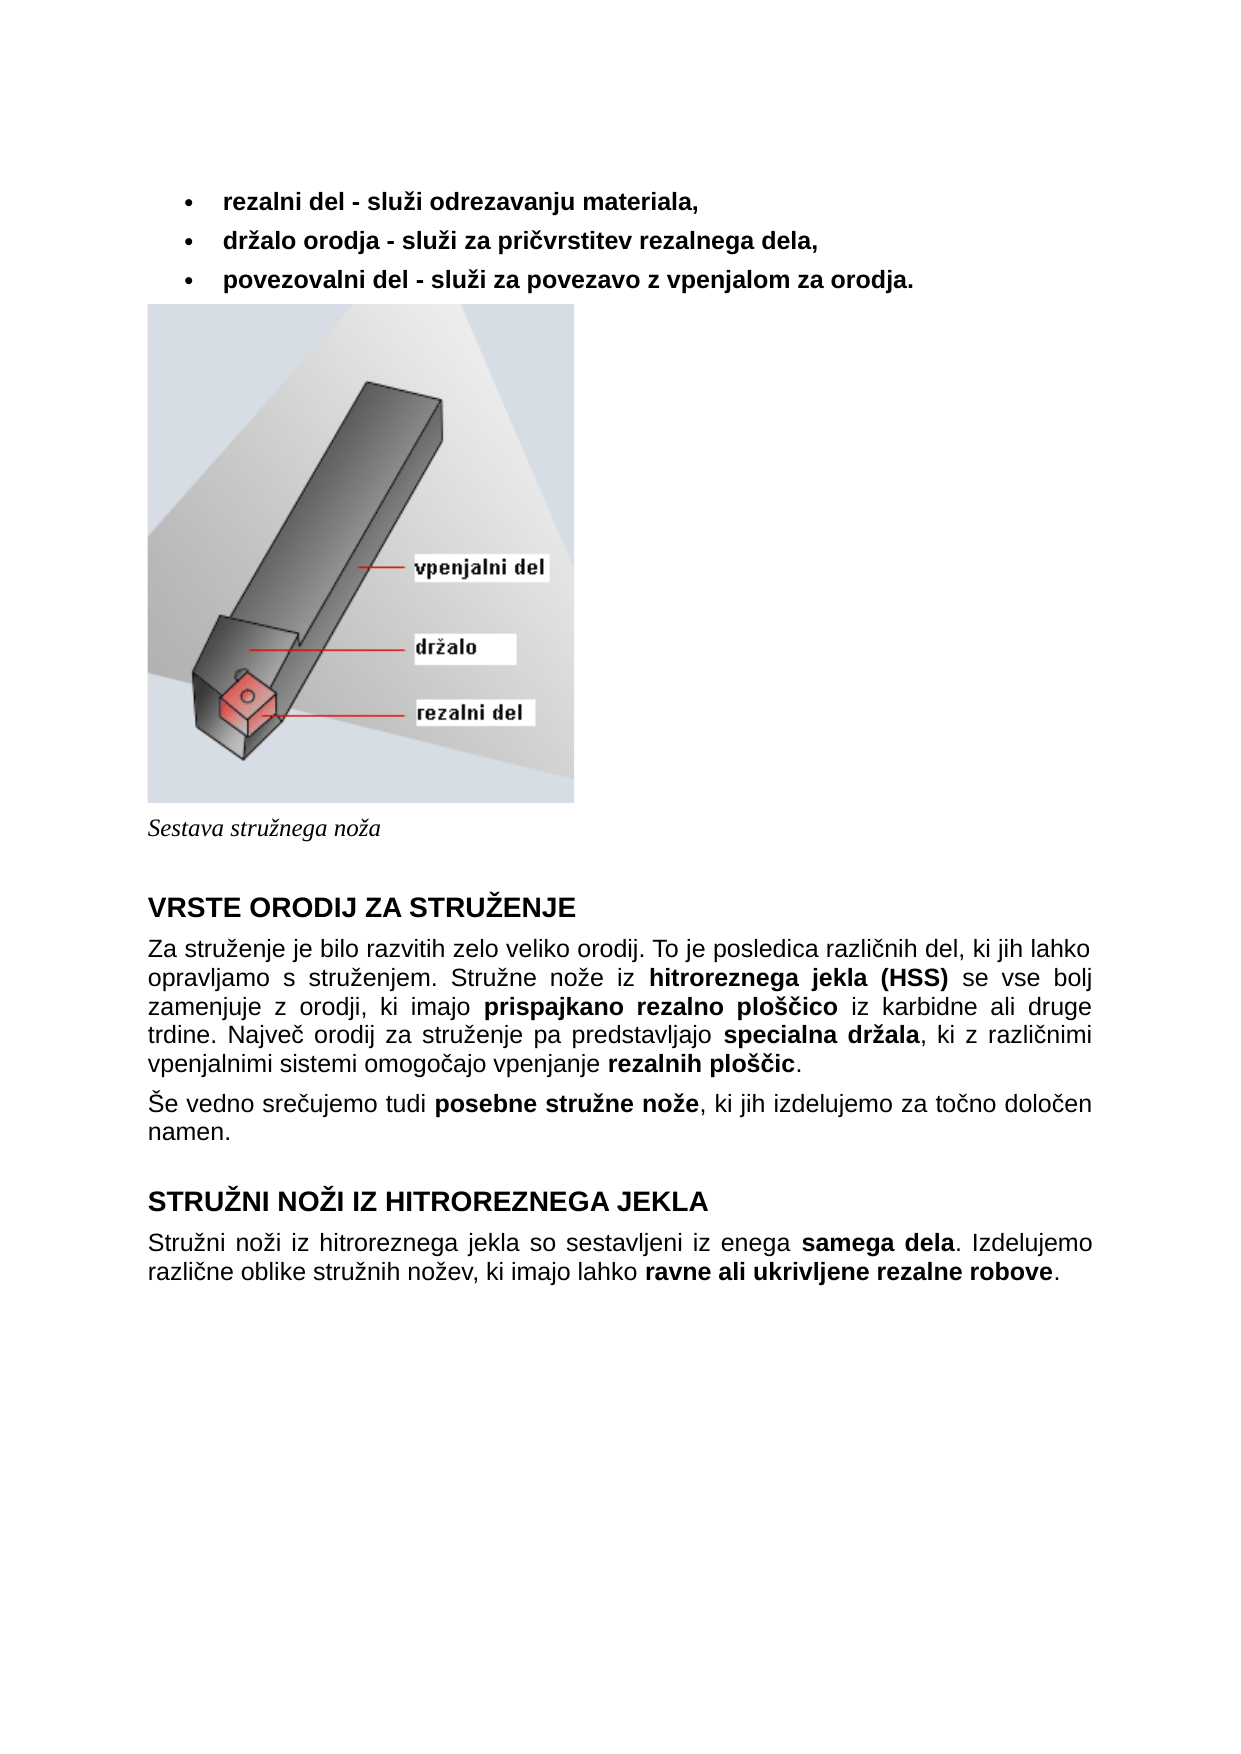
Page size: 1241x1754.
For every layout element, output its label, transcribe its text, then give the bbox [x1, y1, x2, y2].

text STRUŽNI NOŽI IZ HITROREZNEGA JEKLA [148, 1157, 1093, 1218]
list rezalni del - služi odrezavanju materiala, [185, 187, 1093, 216]
text Za struženje je bilo razvitih zelo veliko orodij. To je posledica različnih del, ki jih lahko opravljamo s struženjem. Stružne nože iz hitroreznega jekla (HSS) se vse bolj zamenjuje z orodji, ki imajo prispajkano rezalno ploščico iz karbidne ali druge trdine. Največ orodij za struženje pa predstavljajo specialna držala, ki z različnimi vpenjalnimi sistemi omogočajo vpenjanje rezalnih ploščic. [148, 934, 1093, 1078]
text VRSTE ORODIJ ZA STRUŽENJE [148, 891, 1093, 924]
text Sestava stružnega noža [148, 813, 1093, 842]
list držalo orodja - služi za pričvrstitev rezalnega dela, [185, 226, 1093, 255]
text Stružni noži iz hitroreznega jekla so sestavljeni iz enega samega dela. Izdelujemo različne oblike stružnih nožev, ki imajo lahko ravne ali ukrivljene rezalne robove. [148, 1228, 1093, 1286]
list povezovalni del - služi za povezavo z vpenjalom za orodja. [185, 265, 1093, 294]
text Še vedno srečujemo tudi posebne stružne nože, ki jih izdelujemo za točno določen namen. [148, 1088, 1093, 1146]
picture [147, 304, 575, 803]
